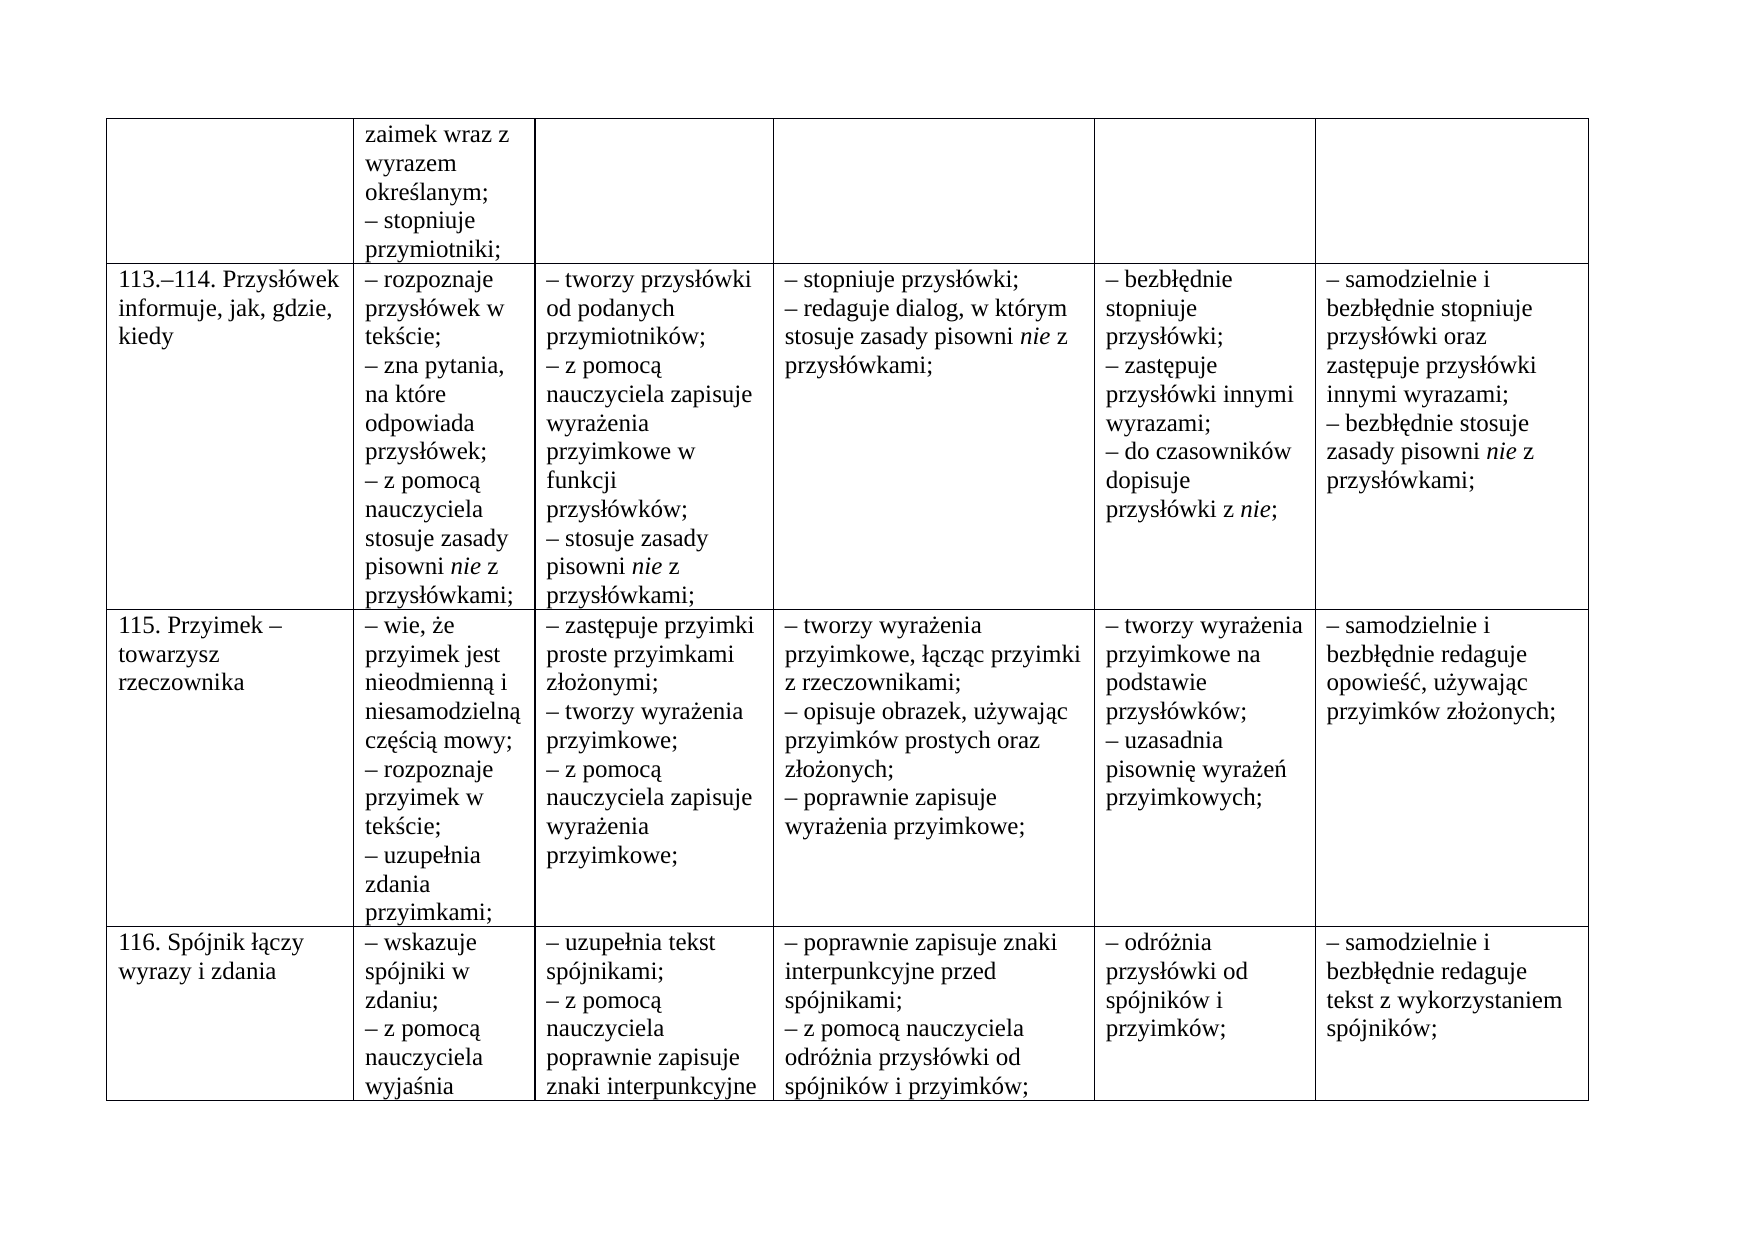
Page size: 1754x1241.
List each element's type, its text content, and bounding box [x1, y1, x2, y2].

table_cell 115. Przyimek – towarzysz rzeczownika [107, 610, 353, 926]
table_cell [774, 119, 1094, 263]
table_cell – tworzy wyrażenia przyimkowe na podstawie przysłówków; – uzasadnia pisownię wyrażeń przyimkowych; [1095, 610, 1315, 926]
table_cell – samodzielnie i bezbłędnie redaguje tekst z wykorzystaniem spójników; [1316, 927, 1588, 1100]
table_cell – tworzy wyrażenia przyimkowe, łącząc przyimki z rzeczownikami; – opisuje obrazek, używając przyimków prostych oraz złożonych; – poprawnie zapisuje wyrażenia przyimkowe; [774, 610, 1094, 926]
table_cell – stopniuje przysłówki; – redaguje dialog, w którym stosuje zasady pisowni nie z przysłówkami; [774, 264, 1094, 609]
table_cell – poprawnie zapisuje znaki interpunkcyjne przed spójnikami; – z pomocą nauczyciela odróżnia przysłówki od spójników i przyimków; [774, 927, 1094, 1100]
table_cell [107, 119, 353, 263]
table_cell – zastępuje przyimki proste przyimkami złożonymi; – tworzy wyrażenia przyimkowe; – z pomocą nauczyciela zapisuje wyrażenia przyimkowe; [536, 610, 773, 926]
table_cell [1316, 119, 1588, 263]
table_cell zaimek wraz z wyrazem określanym; – stopniuje przymiotniki; [354, 119, 534, 263]
table_cell – samodzielnie i bezbłędnie stopniuje przysłówki oraz zastępuje przysłówki innymi wyrazami; – bezbłędnie stosuje zasady pisowni nie z przysłówkami; [1316, 264, 1588, 609]
table_cell – uzupełnia tekst spójnikami; – z pomocą nauczyciela poprawnie zapisuje znaki interpunkcyjne [536, 927, 773, 1100]
table_cell – wskazuje spójniki w zdaniu; – z pomocą nauczyciela wyjaśnia [354, 927, 534, 1100]
table_cell – wie, że przyimek jest nieodmienną i niesamodzielną częścią mowy; – rozpoznaje przyimek w tekście; – uzupełnia zdania przyimkami; [354, 610, 534, 926]
table_cell – rozpoznaje przysłówek w tekście; – zna pytania, na które odpowiada przysłówek; – z pomocą nauczyciela stosuje zasady pisowni nie z przysłówkami; [354, 264, 534, 609]
table_cell – odróżnia przysłówki od spójników i przyimków; [1095, 927, 1315, 1100]
table_cell 113.–114. Przysłówek informuje, jak, gdzie, kiedy [107, 264, 353, 609]
table_cell [1095, 119, 1315, 263]
table_cell – tworzy przysłówki od podanych przymiotników; – z pomocą nauczyciela zapisuje wyrażenia przyimkowe w funkcji przysłówków; – stosuje zasady pisowni nie z przysłówkami; [536, 264, 773, 609]
table_cell 116. Spójnik łączy wyrazy i zdania [107, 927, 353, 1100]
table_cell – samodzielnie i bezbłędnie redaguje opowieść, używając przyimków złożonych; [1316, 610, 1588, 926]
table_cell – bezbłędnie stopniuje przysłówki; – zastępuje przysłówki innymi wyrazami; – do czasowników dopisuje przysłówki z nie; [1095, 264, 1315, 609]
table_cell [536, 119, 773, 263]
